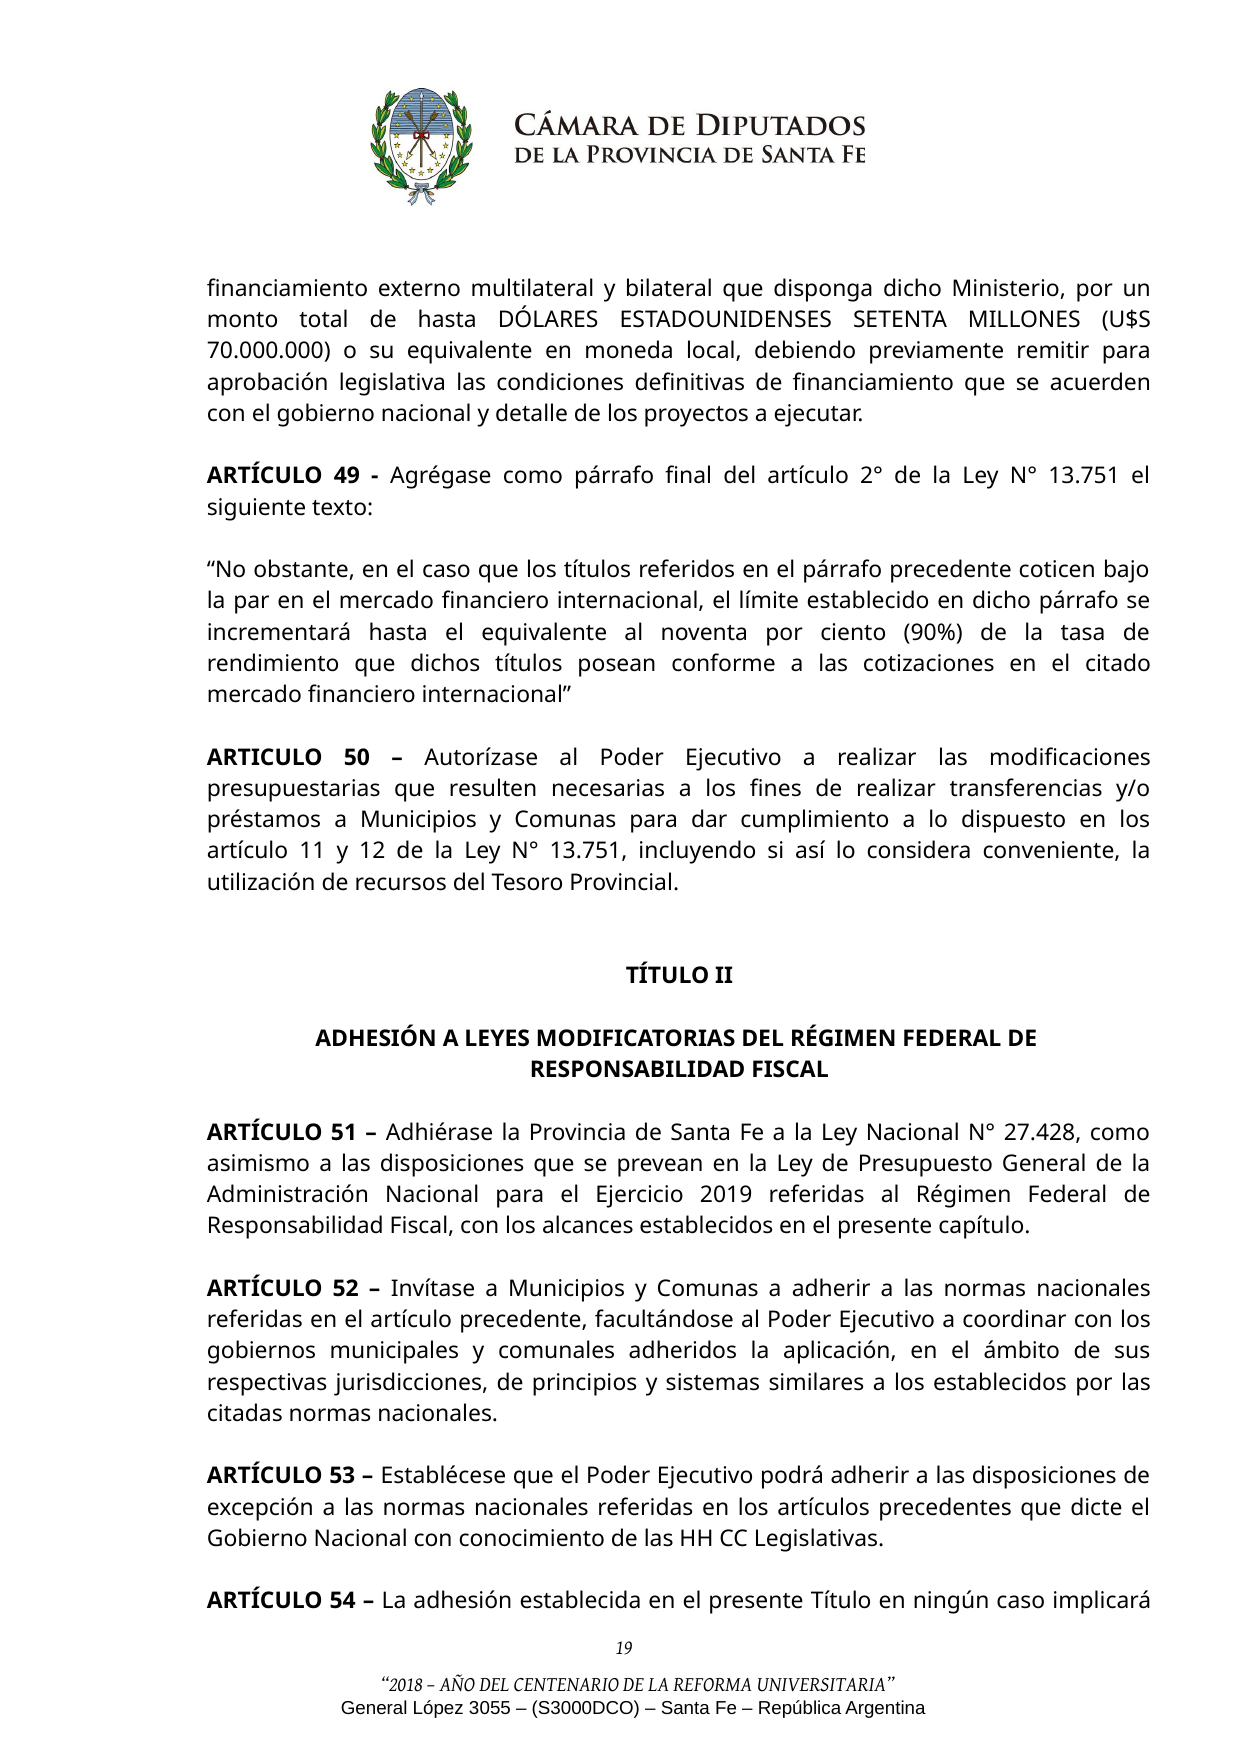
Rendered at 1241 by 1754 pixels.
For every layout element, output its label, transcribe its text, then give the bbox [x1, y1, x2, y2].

text ARTÍCULO 53 – Establécese que el Poder Ejecutivo podrá adherir a las disposiciones de excepción a las normas nacionales referidas en los artículos precedentes que dicte el Gobierno Nacional con conocimiento de las HH CC Legislativas. [207, 1459, 1152, 1553]
text ARTÍCULO 54 – La adhesión establecida en el presente Título en ningún caso implicará [207, 1584, 1152, 1615]
text TÍTULO II [207, 959, 1152, 990]
text “No obstante, en el caso que los títulos referidos en el párrafo precedente coticen bajo la par en el mercado financiero internacional, el límite establecido en dicho párrafo se incrementará hasta el equivalente al noventa por ciento (90%) de la tasa de rendimiento que dichos títulos posean conforme a las cotizaciones en el citado mercado financiero internacional” [207, 553, 1152, 709]
text ARTÍCULO 52 – Invítase a Municipios y Comunas a adherir a las normas nacionales referidas en el artículo precedente, facultándose al Poder Ejecutivo a coordinar con los gobiernos municipales y comunales adheridos la aplicación, en el ámbito de sus respectivas jurisdicciones, de principios y sistemas similares a los establecidos por las citadas normas nacionales. [207, 1272, 1152, 1428]
text financiamiento externo multilateral y bilateral que disponga dicho Ministerio, por un monto total de hasta DÓLARES ESTADOUNIDENSES SETENTA MILLONES (U$S 70.000.000) o su equivalente en moneda local, debiendo previamente remitir para aprobación legislativa las condiciones definitivas de financiamiento que se acuerden con el gobierno nacional y detalle de los proyectos a ejecutar. [207, 272, 1152, 428]
text ARTÍCULO 51 – Adhiérase la Provincia de Santa Fe a la Ley Nacional N° 27.428, como asimismo a las disposiciones que se prevean en la Ley de Presupuesto General de la Administración Nacional para el Ejercicio 2019 referidas al Régimen Federal de Responsabilidad Fiscal, con los alcances establecidos en el presente capítulo. [207, 1115, 1152, 1240]
text ADHESIÓN A LEYES MODIFICATORIAS DEL RÉGIMEN FEDERAL DE [207, 1022, 1152, 1053]
text RESPONSABILIDAD FISCAL [207, 1053, 1152, 1084]
text ARTICULO 50 – Autorízase al Poder Ejecutivo a realizar las modificaciones presupuestarias que resulten necesarias a los fines de realizar transferencias y/o préstamos a Municipios y Comunas para dar cumplimiento a lo dispuesto en los artículo 11 y 12 de la Ley N° 13.751, incluyendo si así lo considera conveniente, la utilización de recursos del Tesoro Provincial. [207, 740, 1152, 897]
text ARTÍCULO 49 - Agrégase como párrafo final del artículo 2° de la Ley N° 13.751 el siguiente texto: [207, 459, 1152, 522]
picture [370, 88, 866, 210]
